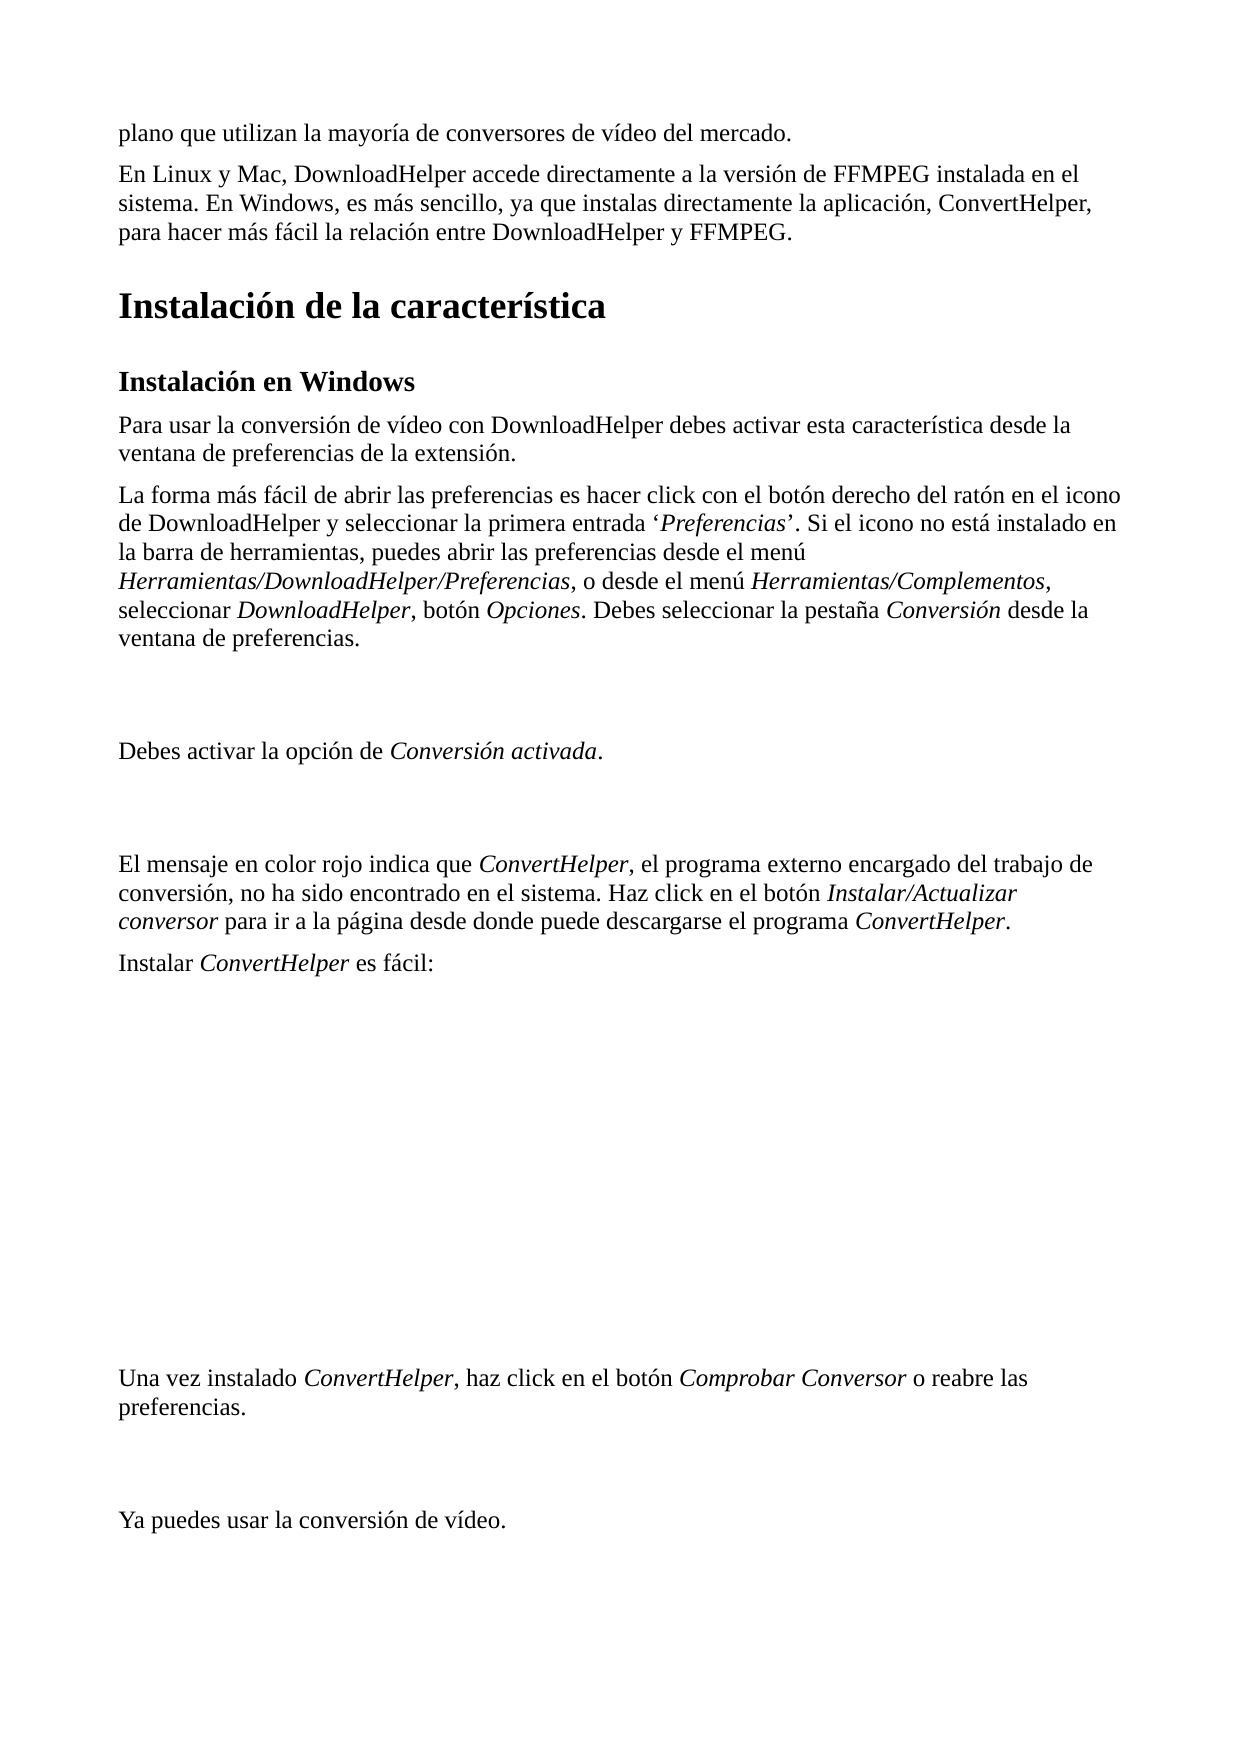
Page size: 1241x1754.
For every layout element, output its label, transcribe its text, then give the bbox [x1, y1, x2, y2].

subtitle Instalación de la característica [118, 283, 1122, 326]
text Ya puedes usar la conversión de vídeo. [118, 1505, 1122, 1534]
table_header [1075, 989, 1240, 1363]
table_header [118, 989, 597, 1363]
text Instalar ConvertHelper es fácil: [118, 948, 1122, 976]
table_header [598, 989, 1075, 1363]
text Para usar la conversión de vídeo con DownloadHelper debes activar esta característica desde la ventana de preferencias de la extensión. [118, 410, 1122, 467]
text plano que utilizan la mayoría de conversores de vídeo del mercado. [118, 118, 1122, 147]
text Una vez instalado ConvertHelper, haz click en el botón Comprobar Conversor o reabre las preferencias. [118, 1363, 1122, 1421]
text En Linux y Mac, DownloadHelper accede directamente a la versión de FFMPEG instalada en el sistema. En Windows, es más sencillo, ya que instalas directamente la aplicación, ConvertHelper, para hacer más fácil la relación entre DownloadHelper y FFMPEG. [118, 159, 1122, 246]
text La forma más fácil de abrir las preferencias es hacer click con el botón derecho del ratón en el icono de DownloadHelper y seleccionar la primera entrada ‘Preferencias’. Si el icono no está instalado en la barra de herramientas, puedes abrir las preferencias desde el menú Herramientas/DownloadHelper/Preferencias, o desde el menú Herramientas/Complementos, seleccionar DownloadHelper, botón Opciones. Debes seleccionar la pestaña Conversión desde la ventana de preferencias. [118, 480, 1122, 652]
subtitle Instalación en Windows [118, 364, 1122, 397]
text El mensaje en color rojo indica que ConvertHelper, el programa externo encargado del trabajo de conversión, no ha sido encontrado en el sistema. Haz click en el botón Instalar/Actualizar conversor para ir a la página desde donde puede descargarse el programa ConvertHelper. [118, 849, 1122, 935]
text Debes activar la opción de Conversión activada. [118, 736, 1122, 765]
